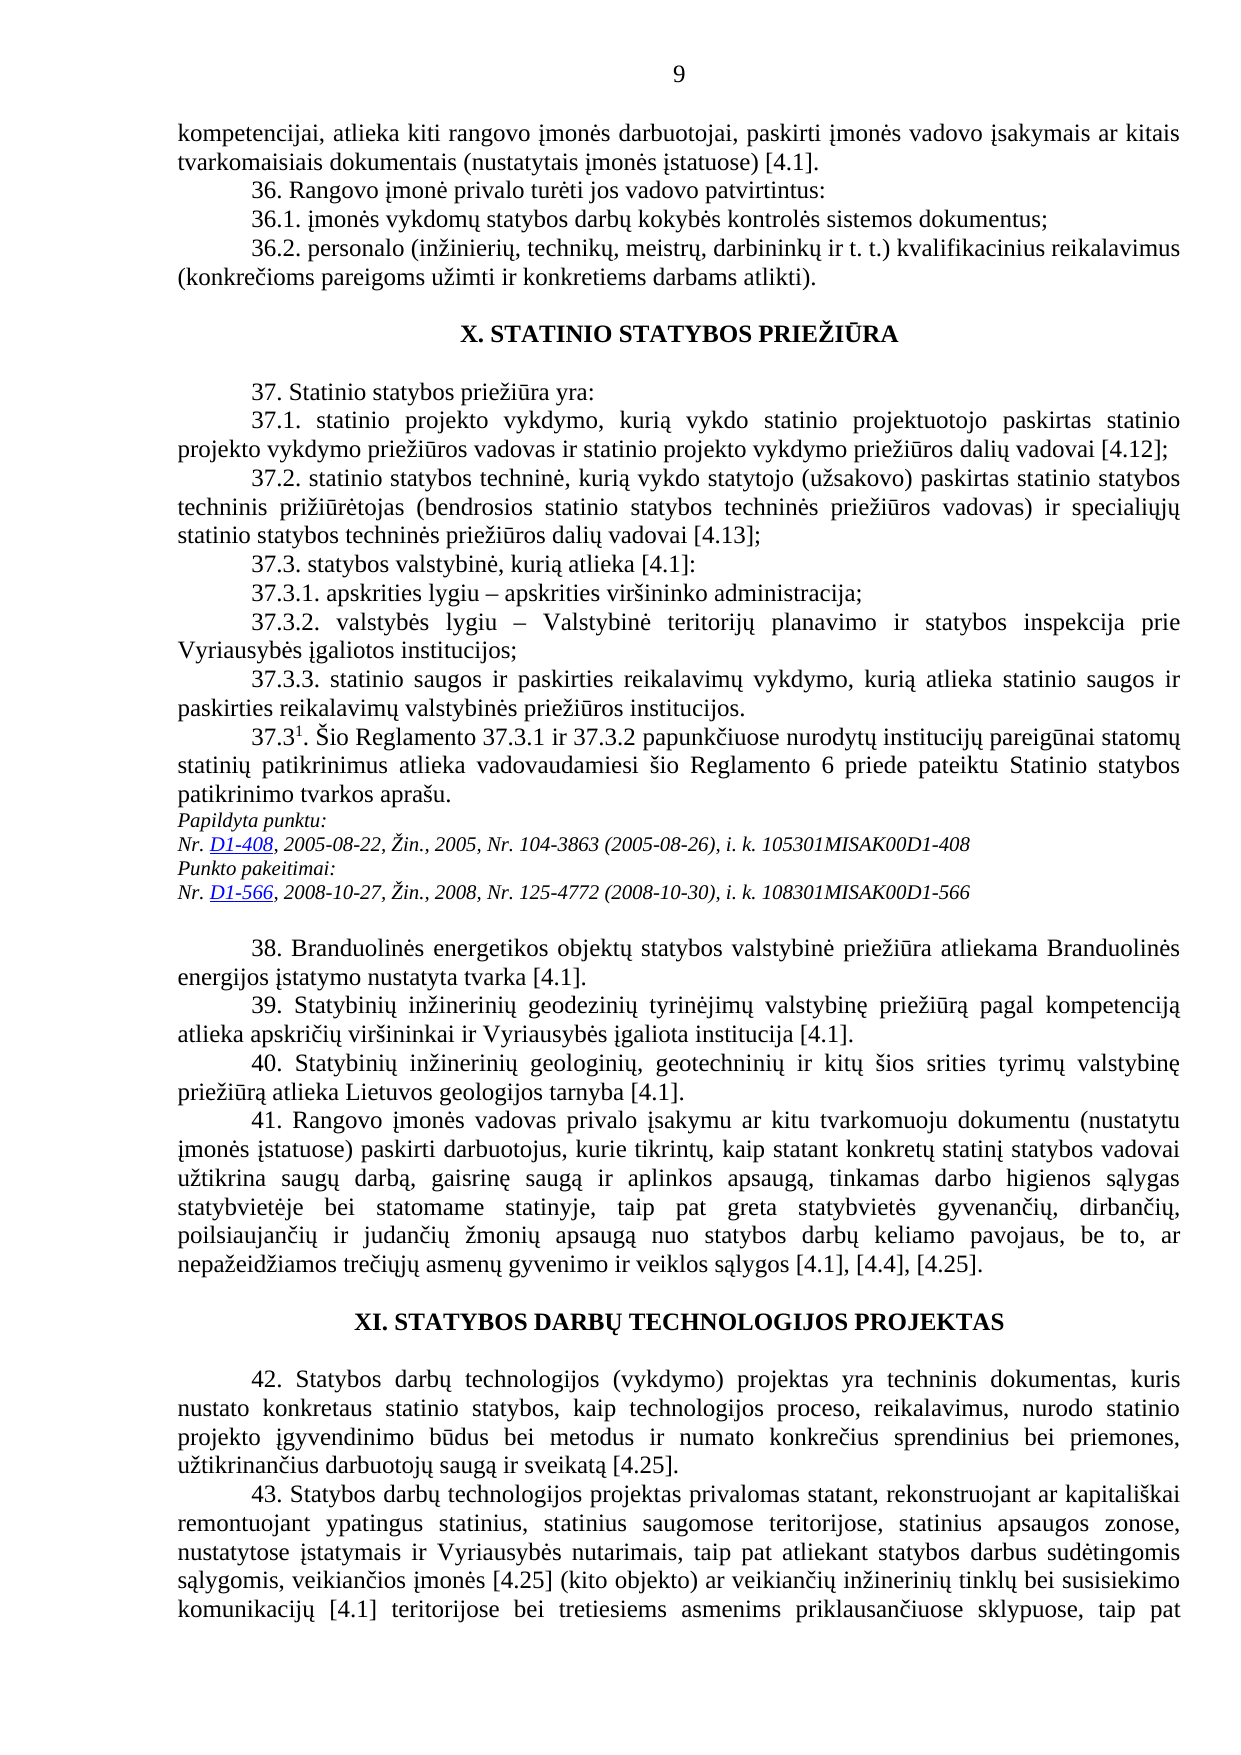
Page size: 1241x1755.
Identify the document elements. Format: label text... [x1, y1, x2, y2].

text kompetencijai, atlieka kiti rangovo įmonės darbuotojai, paskirti įmonės vadovo įsakymais ar kitais tvarkomaisiais dokumentais (nustatytais įmonės įstatuose) [4.1]. [177, 118, 1181, 176]
text 36.1. įmonės vykdomų statybos darbų kokybės kontrolės sistemos dokumentus; [177, 204, 1181, 233]
text 42. Statybos darbų technologijos (vykdymo) projektas yra techninis dokumentas, kuris nustato konkretaus statinio statybos, kaip technologijos proceso, reikalavimus, nurodo statinio projekto įgyvendinimo būdus bei metodus ir numato konkrečius sprendinius bei priemones, užtikrinančius darbuotojų saugą ir sveikatą [4.25]. [177, 1364, 1181, 1479]
text 36.2. personalo (inžinierių, technikų, meistrų, darbininkų ir t. t.) kvalifikacinius reikalavimus (konkrečioms pareigoms užimti ir konkretiems darbams atlikti). [177, 233, 1181, 291]
text 37. Statinio statybos priežiūra yra: [177, 377, 1181, 406]
text Nr. D1-566, 2008-10-27, Žin., 2008, Nr. 125-4772 (2008-10-30), i. k. 108301MISAK00D1-566 [177, 880, 1181, 904]
text 37.1. statinio projekto vykdymo, kurią vykdo statinio projektuotojo paskirtas statinio projekto vykdymo priežiūros vadovas ir statinio projekto vykdymo priežiūros dalių vadovai [4.12]; [177, 406, 1181, 463]
text 38. Branduolinės energetikos objektų statybos valstybinė priežiūra atliekama Branduolinės energijos įstatymo nustatyta tvarka [4.1]. [177, 933, 1181, 991]
text Nr. D1-408, 2005-08-22, Žin., 2005, Nr. 104-3863 (2005-08-26), i. k. 105301MISAK00D1-408 [177, 832, 1181, 856]
text 37.3.3. statinio saugos ir paskirties reikalavimų vykdymo, kurią atlieka statinio saugos ir paskirties reikalavimų valstybinės priežiūros institucijos. [177, 664, 1181, 722]
text 43. Statybos darbų technologijos projektas privalomas statant, rekonstruojant ar kapitališkai remontuojant ypatingus statinius, statinius saugomose teritorijose, statinius apsaugos zonose, nustatytose įstatymais ir Vyriausybės nutarimais, taip pat atliekant statybos darbus sudėtingomis sąlygomis, veikiančios įmonės [4.25] (kito objekto) ar veikiančių inžinerinių tinklų bei susisiekimo komunikacijų [4.1] teritorijose bei tretiesiems asmenims priklausančiuose sklypuose, taip pat [177, 1479, 1181, 1623]
text Punkto pakeitimai: [177, 856, 1181, 880]
text 37.31. Šio Reglamento 37.3.1 ir 37.3.2 papunkčiuose nurodytų institucijų pareigūnai statomų statinių patikrinimus atlieka vadovaudamiesi šio Reglamento 6 priede pateiktu Statinio statybos patikrinimo tvarkos aprašu. [177, 722, 1181, 808]
text 37.3.2. valstybės lygiu – Valstybinė teritorijų planavimo ir statybos inspekcija prie Vyriausybės įgaliotos institucijos; [177, 607, 1181, 664]
text 36. Rangovo įmonė privalo turėti jos vadovo patvirtintus: [177, 176, 1181, 204]
text 37.3.1. apskrities lygiu – apskrities viršininko administracija; [177, 578, 1181, 607]
text XI. STATYBOS DARBŲ TECHNOLOGIJOS PROJEKTAS [177, 1307, 1181, 1336]
text 37.3. statybos valstybinė, kurią atlieka [4.1]: [177, 549, 1181, 578]
text X. STATINIO STATYBOS PRIEŽIŪRA [177, 319, 1181, 348]
text 39. Statybinių inžinerinių geodezinių tyrinėjimų valstybinę priežiūrą pagal kompetenciją atlieka apskričių viršininkai ir Vyriausybės įgaliota institucija [4.1]. [177, 991, 1181, 1048]
text 40. Statybinių inžinerinių geologinių, geotechninių ir kitų šios srities tyrimų valstybinę priežiūrą atlieka Lietuvos geologijos tarnyba [4.1]. [177, 1048, 1181, 1106]
text Papildyta punktu: [177, 808, 1181, 832]
text 41. Rangovo įmonės vadovas privalo įsakymu ar kitu tvarkomuoju dokumentu (nustatytu įmonės įstatuose) paskirti darbuotojus, kurie tikrintų, kaip statant konkretų statinį statybos vadovai užtikrina saugų darbą, gaisrinę saugą ir aplinkos apsaugą, tinkamas darbo higienos sąlygas statybvietėje bei statomame statinyje, taip pat greta statybvietės gyvenančių, dirbančių, poilsiaujančių ir judančių žmonių apsaugą nuo statybos darbų keliamo pavojaus, be to, ar nepažeidžiamos trečiųjų asmenų gyvenimo ir veiklos sąlygos [4.1], [4.4], [4.25]. [177, 1106, 1181, 1278]
text 37.2. statinio statybos techninė, kurią vykdo statytojo (užsakovo) paskirtas statinio statybos techninis prižiūrėtojas (bendrosios statinio statybos techninės priežiūros vadovas) ir specialiųjų statinio statybos techninės priežiūros dalių vadovai [4.13]; [177, 463, 1181, 549]
